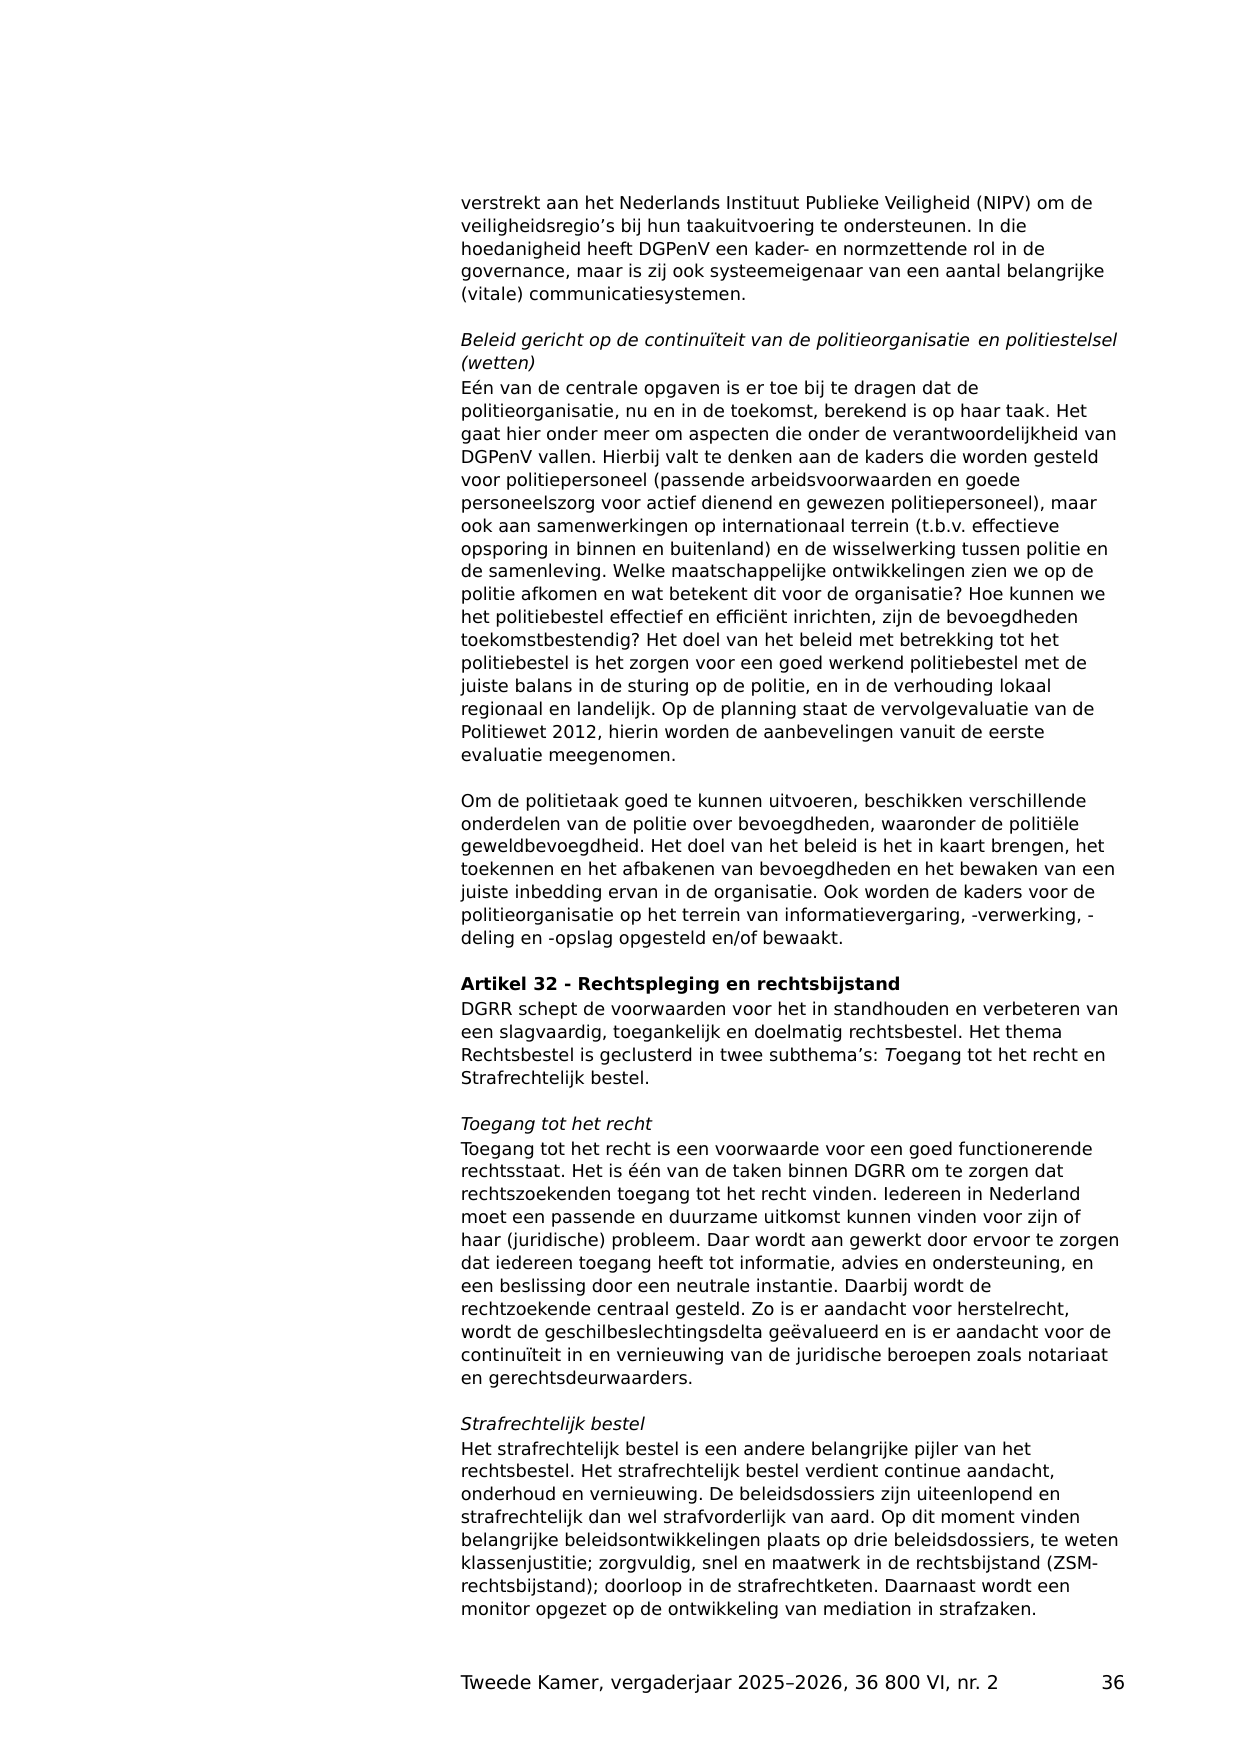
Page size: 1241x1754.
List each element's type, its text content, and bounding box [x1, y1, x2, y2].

text Het strafrechtelijk bestel is een andere belangrijke pijler van het rechtsbestel. Het strafrechtelijk bestel verdient continue aandacht, onderhoud en vernieuwing. De beleidsdossiers zijn uiteenlopend en strafrechtelijk dan wel strafvorderlijk van aard. Op dit moment vinden belangrijke beleidsontwikkelingen plaats op drie beleidsdossiers, te weten klassenjustitie; zorgvuldig, snel en maatwerk in de rechtsbijstand (ZSM-rechtsbijstand); doorloop in de strafrechtketen. Daarnaast wordt een monitor opgezet op de ontwikkeling van mediation in strafzaken. [461, 1437, 1125, 1620]
text Toegang tot het recht is een voorwaarde voor een goed functionerende rechtsstaat. Het is één van de taken binnen DGRR om te zorgen dat rechtszoekenden toegang tot het recht vinden. Iedereen in Nederland moet een passende en duurzame uitkomst kunnen vinden voor zijn of haar (juridische) probleem. Daar wordt aan gewerkt door ervoor te zorgen dat iedereen toegang heeft tot informatie, advies en ondersteuning, en een beslissing door een neutrale instantie. Daarbij wordt de rechtzoekende centraal gesteld. Zo is er aandacht voor herstelrecht, wordt de geschilbeslechtingsdelta geëvalueerd en is er aandacht voor de continuïteit in en vernieuwing van de juridische beroepen zoals notariaat en gerechtsdeurwaarders. [461, 1137, 1125, 1389]
text DGRR schept de voorwaarden voor het in standhouden en verbeteren van een slagvaardig, toegankelijk en doelmatig rechtsbestel. Het thema Rechtsbestel is geclusterd in twee subthema’s: Toegang tot het recht en Strafrechtelijk bestel. [461, 997, 1125, 1089]
text Eén van de centrale opgaven is er toe bij te dragen dat de politieorganisatie, nu en in de toekomst, berekend is op haar taak. Het gaat hier onder meer om aspecten die onder de verantwoordelijkheid van DGPenV vallen. Hierbij valt te denken aan de kaders die worden gesteld voor politiepersoneel (passende arbeidsvoorwaarden en goede personeelszorg voor actief dienend en gewezen politiepersoneel), maar ook aan samenwerkingen op internationaal terrein (t.b.v. effectieve opsporing in binnen en buitenland) en de wisselwerking tussen politie en de samenleving. Welke maatschappelijke ontwikkelingen zien we op de politie afkomen en wat betekent dit voor de organisatie? Hoe kunnen we het politiebestel effectief en efficiënt inrichten, zijn de bevoegdheden toekomstbestendig? Het doel van het beleid met betrekking tot het politiebestel is het zorgen voor een goed werkend politiebestel met de juiste balans in de sturing op de politie, en in de verhouding lokaal regionaal en landelĳk. Op de planning staat de vervolgevaluatie van de Politiewet 2012, hierin worden de aanbevelingen vanuit de eerste evaluatie meegenomen. [461, 376, 1125, 766]
text Artikel 32 - Rechtspleging en rechtsbĳstand [461, 972, 1125, 995]
text Om de politietaak goed te kunnen uitvoeren, beschikken verschillende onderdelen van de politie over bevoegdheden, waaronder de politiële geweldbevoegdheid. Het doel van het beleid is het in kaart brengen, het toekennen en het afbakenen van bevoegdheden en het bewaken van een juiste inbedding ervan in de organisatie. Ook worden de kaders voor de politieorganisatie op het terrein van informatievergaring, -verwerking, -deling en -opslag opgesteld en/of bewaakt. [461, 789, 1125, 949]
text Beleid gericht op de continuïteit van de politieorganisatie en politiestelsel (wetten) [461, 328, 1125, 374]
text verstrekt aan het Nederlands Instituut Publieke Veiligheid (NIPV) om de veiligheidsregio’s bij hun taakuitvoering te ondersteunen. In die hoedanigheid heeft DGPenV een kader- en normzettende rol in de governance, maar is zij ook systeemeigenaar van een aantal belangrijke (vitale) communicatiesystemen. [461, 191, 1125, 305]
text Toegang tot het recht [461, 1112, 1125, 1134]
text Strafrechtelijk bestel [461, 1412, 1125, 1434]
